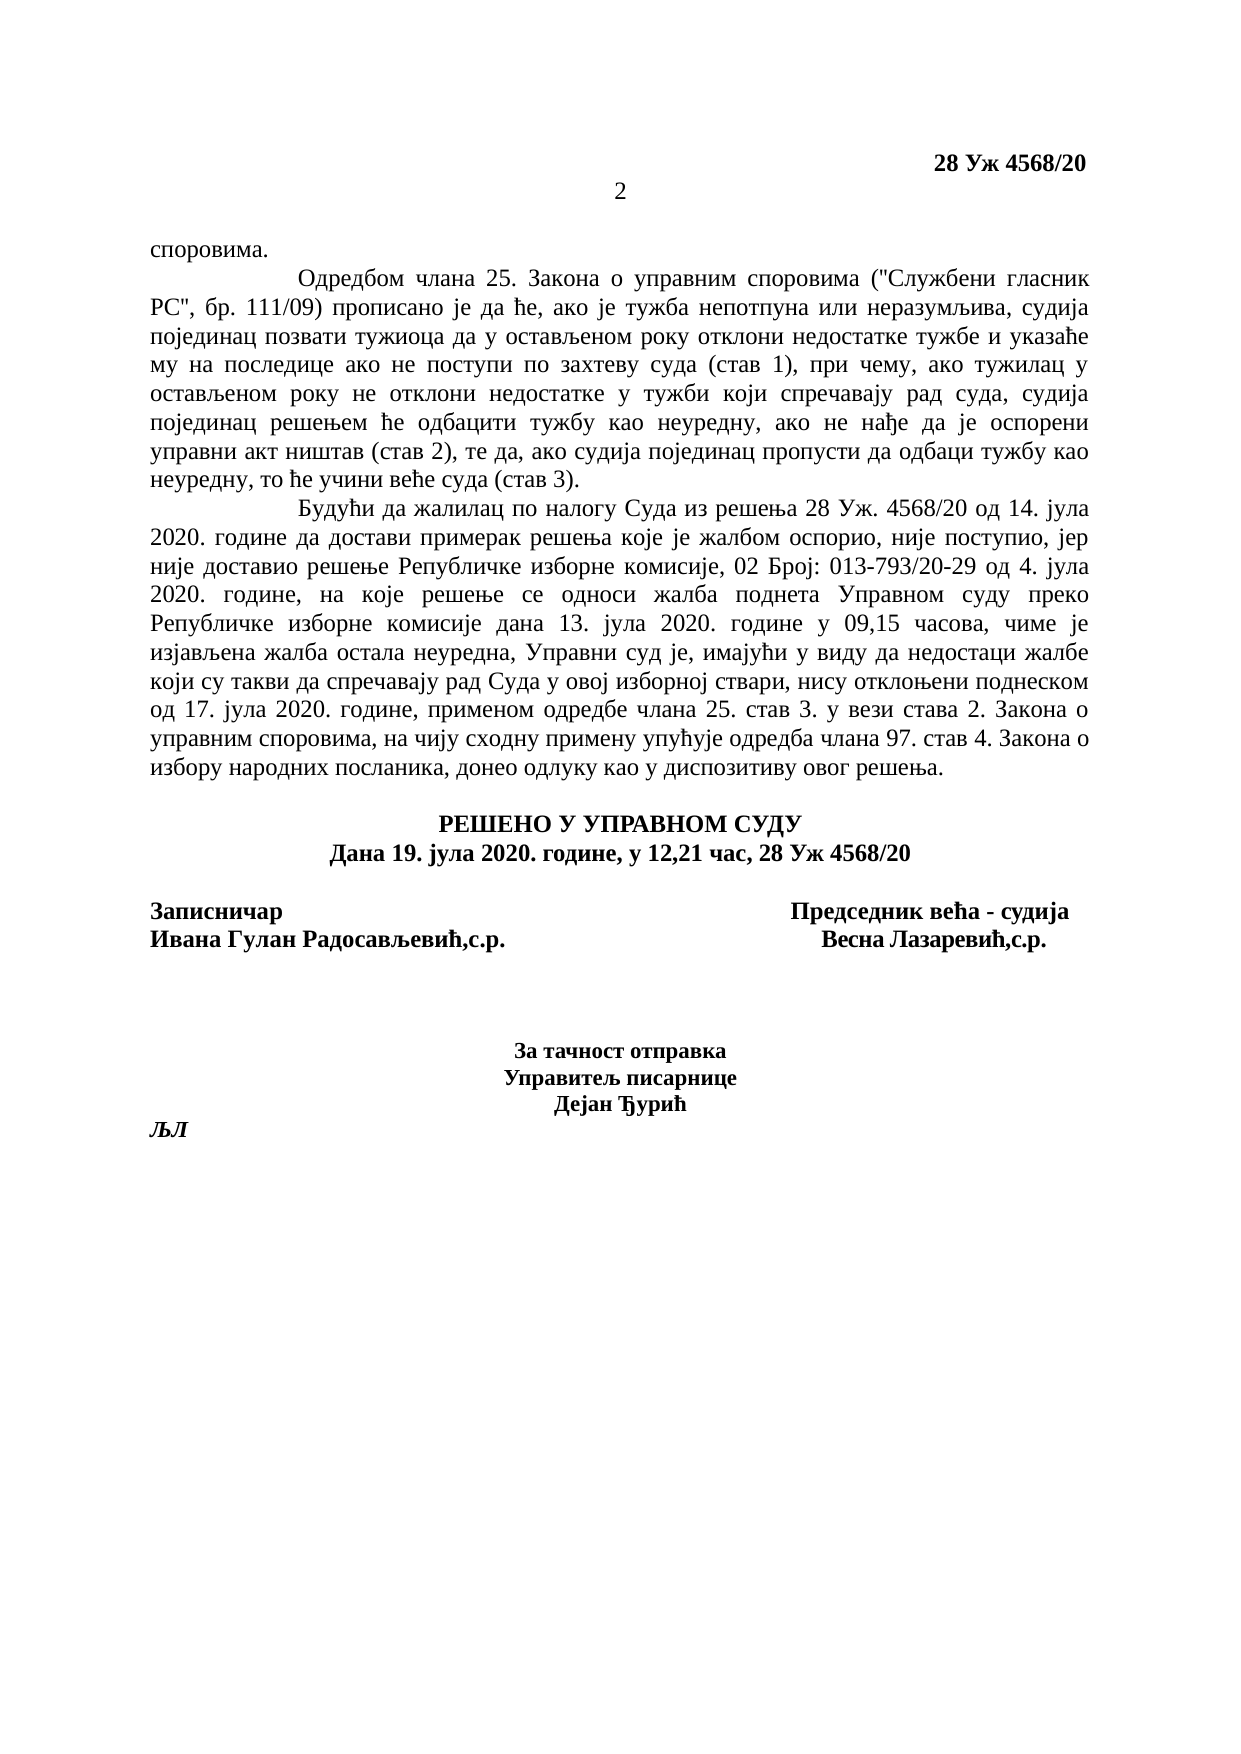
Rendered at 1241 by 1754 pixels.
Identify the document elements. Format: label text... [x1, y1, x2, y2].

text Записничар Председник већа - судија [150, 896, 1091, 924]
text Одредбом члана 25. Закона о управним споровима (''Службени гласник РС'', бр. 111/09) прописано је да ће, ако је тужба непотпуна или неразумљива, судија појединац позвати тужиоца да у остављеном року отклони недостатке тужбе и указаће му на последице ако не поступи по захтеву суда (став 1), при чему, ако тужилац у остављеном року не отклони недостатке у тужби који спречавају рад суда, судија појединац решењем ће одбацити тужбу као неуредну, ако не нађе да је оспорени управни акт ништав (став 2), те да, ако судија појединац пропусти да одбаци тужбу као неуредну, то ће учини веће суда (став 3). [150, 263, 1091, 493]
text За тачност отправка [150, 1037, 1091, 1063]
text РЕШЕНО У УПРАВНОМ СУДУ [150, 809, 1091, 838]
text Дејан Ђурић [150, 1090, 1091, 1116]
text споровима. [150, 234, 1091, 263]
text Управитељ писарнице [150, 1063, 1091, 1090]
text ЉЛ [150, 1116, 1091, 1143]
text Будући да жалилац по налогу Суда из решења 28 Уж. 4568/20 од 14. јула 2020. године да достави примерак решења које је жалбом оспорио, није поступио, јер није доставио решење Републичке изборне комисије, 02 Број: 013-793/20-29 од 4. јула 2020. године, на које решење се односи жалба поднета Управном суду преко Републичке изборне комисије дана 13. јула 2020. године у 09,15 часова, чиме је изјављена жалба остала неуредна, Управни суд је, имајући у виду да недостаци жалбе који су такви да спречавају рад Суда у овој изборној ствари, нису отклоњени поднеском од 17. јула 2020. године, применом одредбе члана 25. став 3. у вези става 2. Закона о управним споровима, на чију сходну примену упућује одредба члана 97. став 4. Закона о избору народних посланика, донео одлуку као у диспозитиву овог решења. [150, 493, 1091, 781]
text Ивана Гулан Радосављевић,с.р. Весна Лазаревић,с.р. [150, 924, 1091, 953]
text Дана 19. јула 2020. године, у 12,21 час, 28 Уж 4568/20 [150, 838, 1091, 867]
